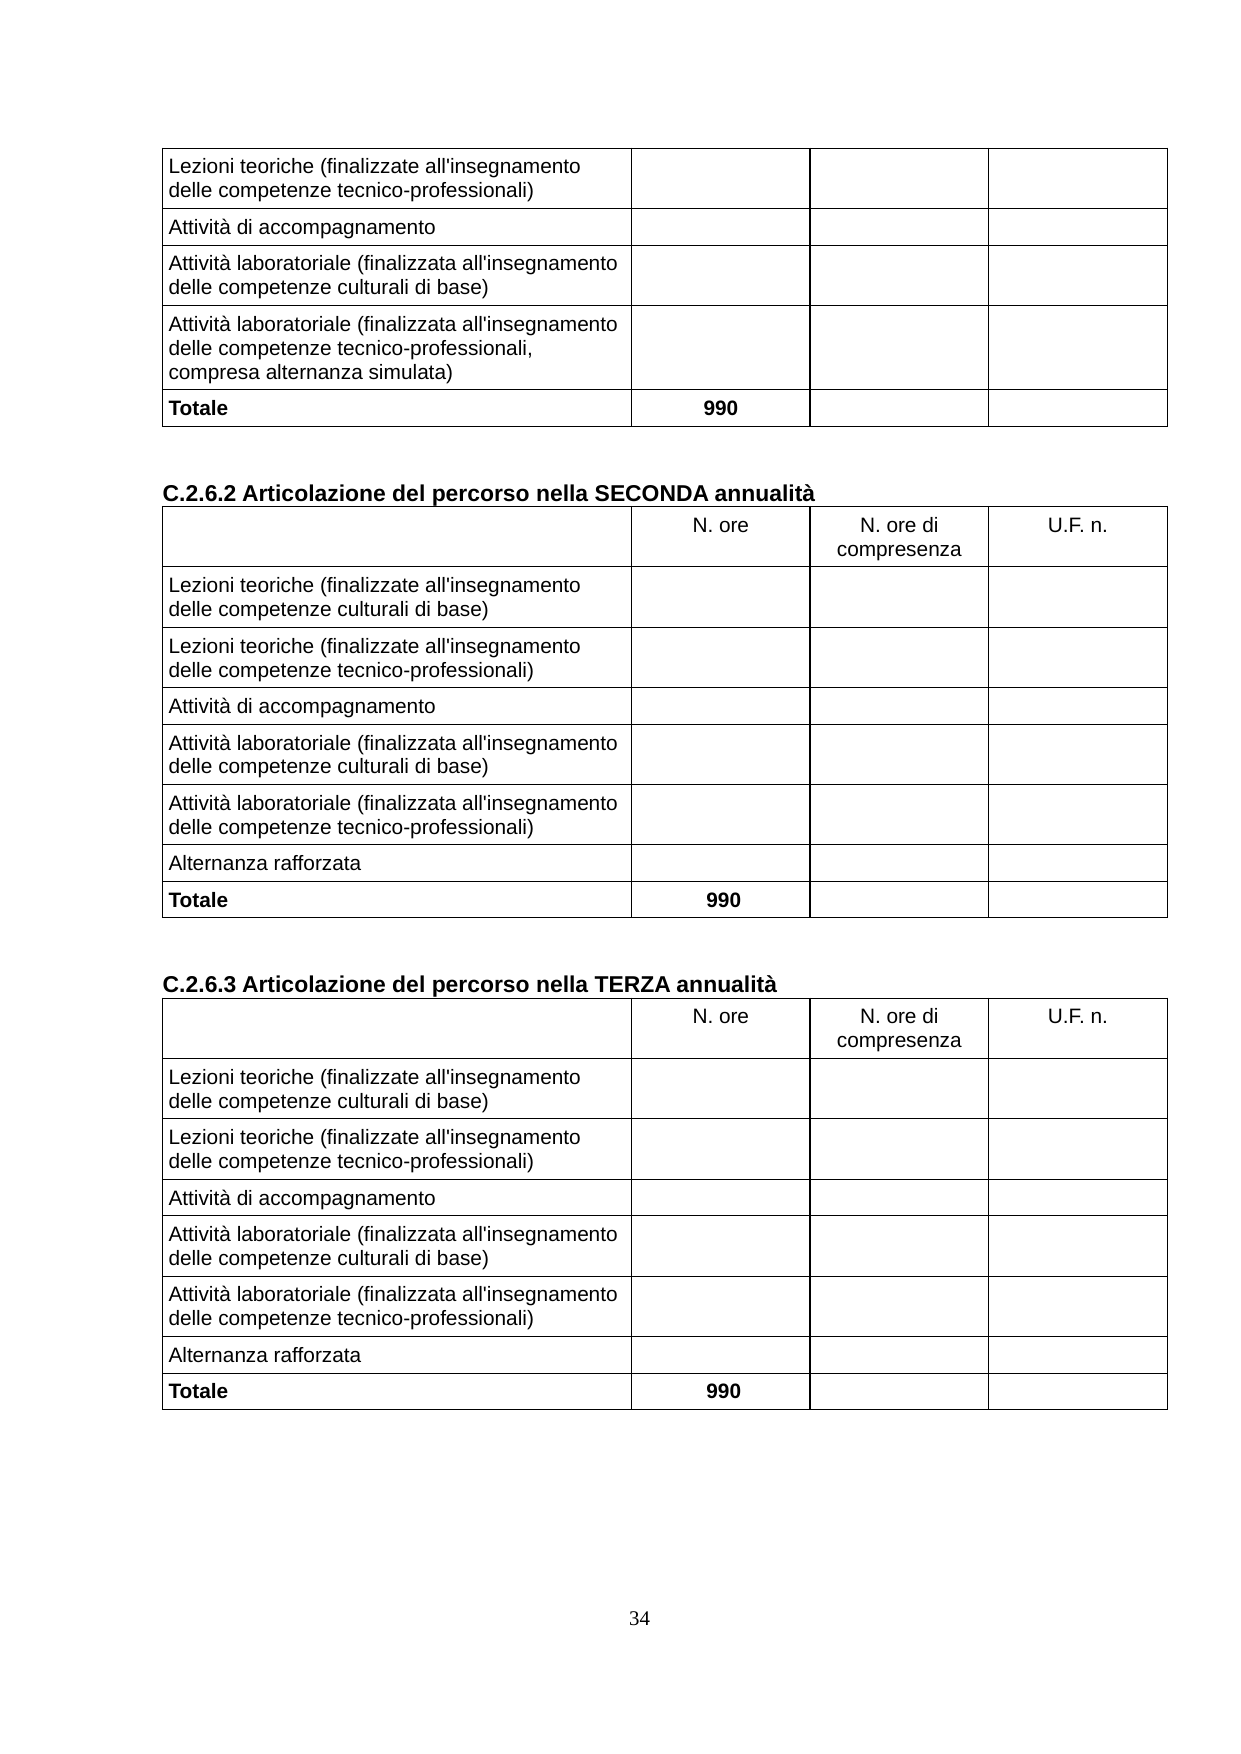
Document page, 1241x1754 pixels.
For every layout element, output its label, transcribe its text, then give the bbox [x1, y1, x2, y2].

table_cell [989, 1216, 1167, 1276]
table_cell [632, 209, 809, 244]
table_cell Lezioni teoriche (finalizzate all'insegnamento delle competenze tecnico-professionali) [163, 149, 631, 208]
table_cell [989, 1374, 1167, 1409]
table_cell Attività di accompagnamento [163, 1180, 631, 1215]
table_cell [811, 1374, 988, 1409]
table_cell Lezioni teoriche (finalizzate all'insegnamento delle competenze tecnico-professionali) [163, 628, 631, 687]
table_cell [989, 306, 1167, 389]
table_cell [989, 390, 1167, 426]
table_cell [632, 628, 809, 687]
table_cell Attività laboratoriale (finalizzata all'insegnamento delle competenze tecnico-professionali, compresa alternanza simulata) [163, 306, 631, 389]
table_cell Attività di accompagnamento [163, 209, 631, 244]
table_cell Attività laboratoriale (finalizzata all'insegnamento delle competenze culturali di base) [163, 1216, 631, 1276]
table_cell Lezioni teoriche (finalizzate all'insegnamento delle competenze tecnico-professionali) [163, 1119, 631, 1179]
table_header N. ore [632, 999, 809, 1058]
table_cell [632, 306, 809, 389]
table_cell Attività laboratoriale (finalizzata all'insegnamento delle competenze culturali di base) [163, 246, 631, 305]
table_cell [989, 785, 1167, 844]
table_cell [811, 688, 988, 723]
table_cell [989, 1059, 1167, 1118]
table_cell [811, 567, 988, 627]
table_cell Totale [163, 1374, 631, 1409]
table_header [163, 999, 631, 1058]
table_cell [811, 149, 988, 208]
table_cell [811, 209, 988, 244]
table_cell [989, 688, 1167, 723]
table_cell 990 [632, 390, 809, 426]
table_cell [989, 882, 1167, 917]
text C.2.6.2 Articolazione del percorso nella SECONDA annualità [162, 479, 1116, 506]
table_cell Lezioni teoriche (finalizzate all'insegnamento delle competenze culturali di base) [163, 1059, 631, 1118]
table_cell [811, 1216, 988, 1276]
table_cell [632, 785, 809, 844]
table_cell [632, 1277, 809, 1336]
table_cell [989, 567, 1167, 627]
table_cell [989, 209, 1167, 244]
table_cell [811, 785, 988, 844]
table_cell [632, 688, 809, 723]
table_cell Attività laboratoriale (finalizzata all'insegnamento delle competenze tecnico-professionali) [163, 785, 631, 844]
table_cell [811, 246, 988, 305]
table_cell [811, 882, 988, 917]
table_cell [811, 725, 988, 784]
table_cell [811, 1180, 988, 1215]
table_cell 990 [632, 1374, 809, 1409]
table_cell [632, 845, 809, 881]
table_cell [811, 390, 988, 426]
table_cell [989, 1277, 1167, 1336]
table_cell [811, 845, 988, 881]
table_cell Attività di accompagnamento [163, 688, 631, 723]
table_header N. ore di compresenza [811, 999, 988, 1058]
table_header N. ore [632, 507, 809, 566]
table_cell [632, 1059, 809, 1118]
table_cell [811, 1059, 988, 1118]
table_cell [811, 628, 988, 687]
table_cell [811, 1119, 988, 1179]
table_header [163, 507, 631, 566]
table_cell [989, 149, 1167, 208]
table_cell [989, 1180, 1167, 1215]
table_cell [811, 1337, 988, 1372]
table_cell [632, 1216, 809, 1276]
table_cell [989, 845, 1167, 881]
table_cell [632, 149, 809, 208]
table_cell [632, 1180, 809, 1215]
table_cell [632, 1119, 809, 1179]
table_cell [989, 725, 1167, 784]
table_cell Totale [163, 882, 631, 917]
text C.2.6.3 Articolazione del percorso nella TERZA annualità [162, 971, 1116, 997]
table_cell Attività laboratoriale (finalizzata all'insegnamento delle competenze tecnico-professionali) [163, 1277, 631, 1336]
table_cell [632, 725, 809, 784]
table_header U.F. n. [989, 999, 1167, 1058]
table_cell [811, 1277, 988, 1336]
table_cell [989, 628, 1167, 687]
table_cell Totale [163, 390, 631, 426]
table_cell [632, 246, 809, 305]
table_header U.F. n. [989, 507, 1167, 566]
table_cell [989, 246, 1167, 305]
table_cell [632, 1337, 809, 1372]
table_header N. ore di compresenza [811, 507, 988, 566]
table_cell [989, 1119, 1167, 1179]
table_cell [632, 567, 809, 627]
table_cell Alternanza rafforzata [163, 845, 631, 881]
table_cell Alternanza rafforzata [163, 1337, 631, 1372]
table_cell 990 [632, 882, 809, 917]
table_cell [989, 1337, 1167, 1372]
table_cell Attività laboratoriale (finalizzata all'insegnamento delle competenze culturali di base) [163, 725, 631, 784]
table_cell [811, 306, 988, 389]
table_cell Lezioni teoriche (finalizzate all'insegnamento delle competenze culturali di base) [163, 567, 631, 627]
